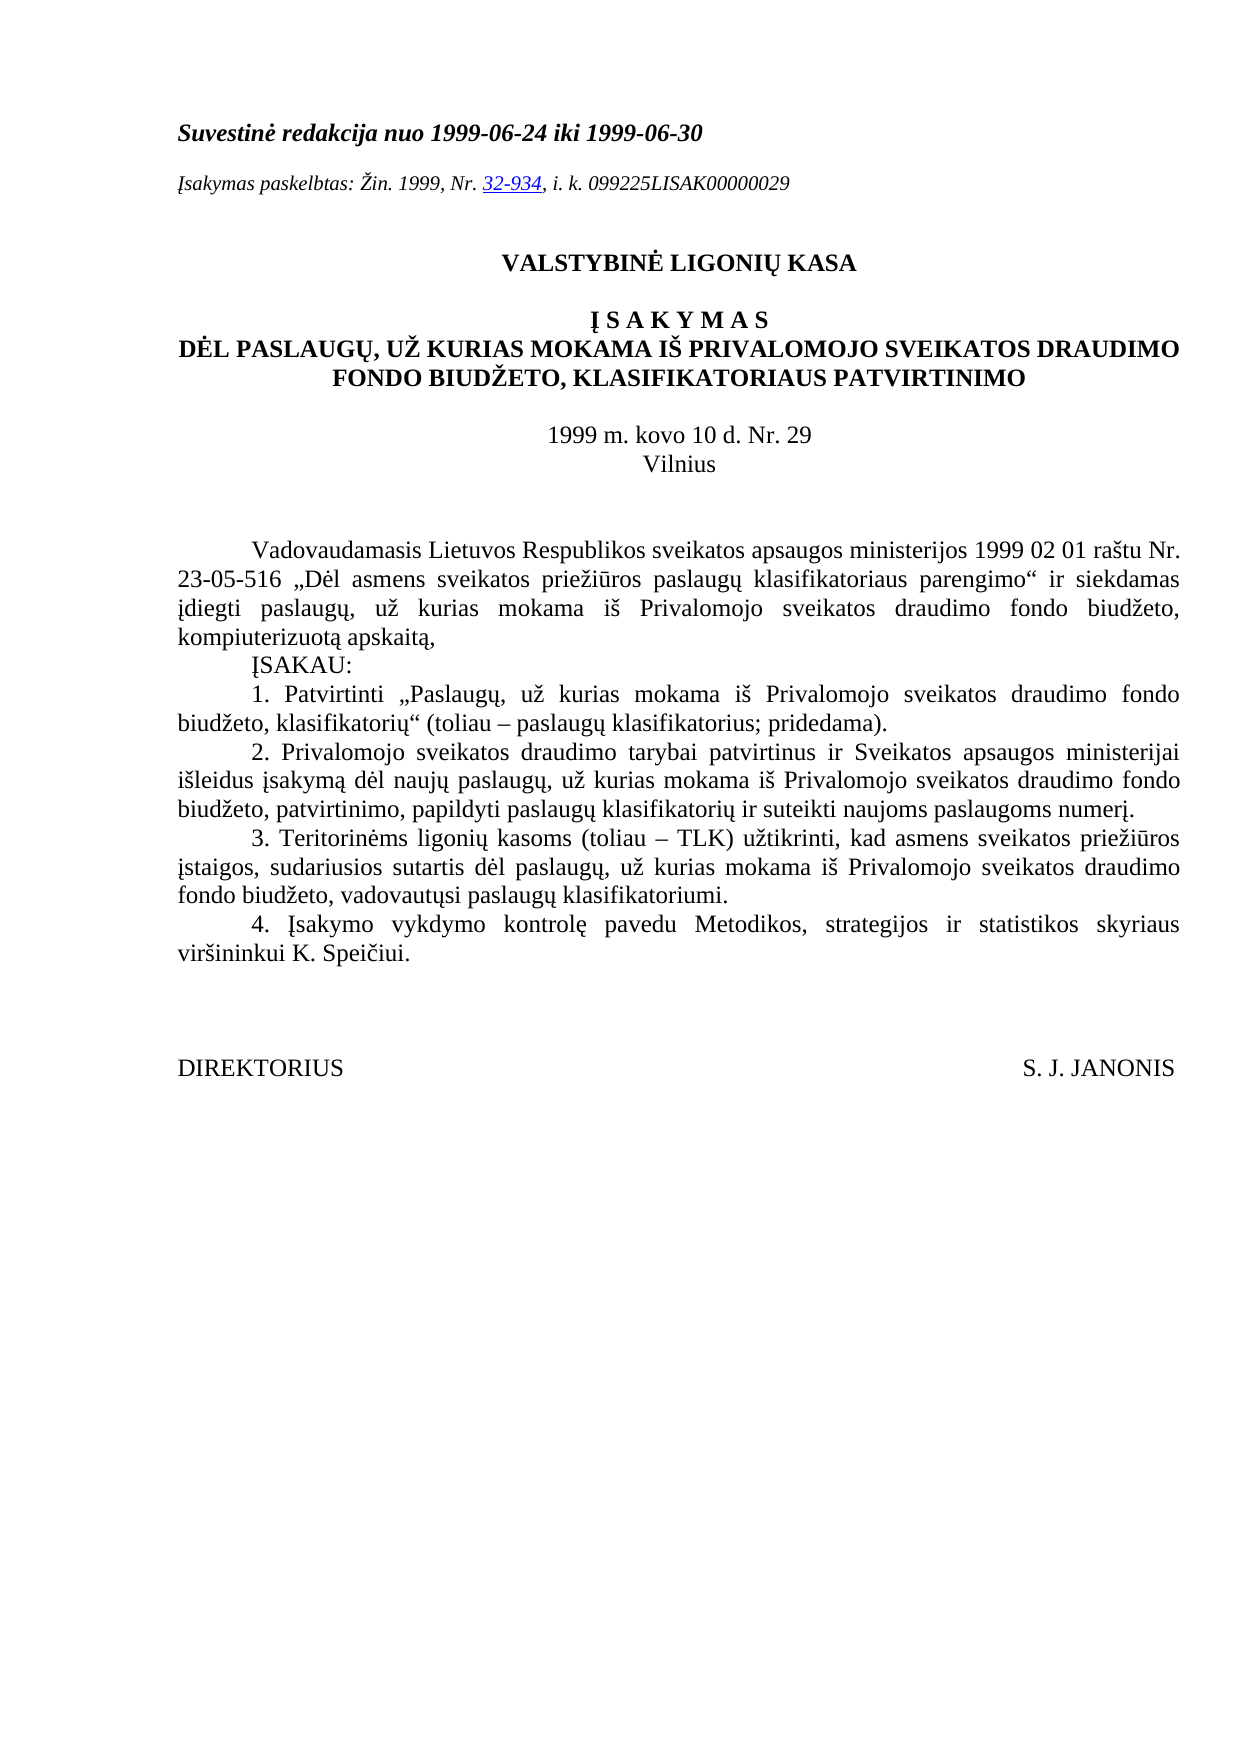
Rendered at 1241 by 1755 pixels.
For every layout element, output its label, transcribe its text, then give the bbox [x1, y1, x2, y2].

text Įsakymas paskelbtas: Žin. 1999, Nr. 32-934, i. k. 099225LISAK00000029 [177, 171, 1181, 195]
text DIREKTORIUS S. J. JANONIS [177, 1053, 1181, 1082]
text 1. Patvirtinti „Paslaugų, už kurias mokama iš Privalomojo sveikatos draudimo fondo biudžeto, klasifikatorių“ (toliau – paslaugų klasifikatorius; pridedama). [177, 679, 1181, 737]
text VALSTYBINĖ LIGONIŲ KASA [177, 248, 1181, 277]
text Vadovaudamasis Lietuvos Respublikos sveikatos apsaugos ministerijos 1999 02 01 raštu Nr. 23-05-516 „Dėl asmens sveikatos priežiūros paslaugų klasifikatoriaus parengimo“ ir siekdamas įdiegti paslaugų, už kurias mokama iš Privalomojo sveikatos draudimo fondo biudžeto, kompiuterizuotą apskaitą, [177, 535, 1181, 650]
text įsakau: [177, 650, 1181, 679]
text Suvestinė redakcija nuo 1999-06-24 iki 1999-06-30 [177, 118, 1181, 147]
text 4. Įsakymo vykdymo kontrolę pavedu Metodikos, strategijos ir statistikos skyriaus viršininkui K. Speičiui. [177, 909, 1181, 967]
text Į S A K Y M A S [177, 305, 1181, 334]
text 3. Teritorinėms ligonių kasoms (toliau – TLK) užtikrinti, kad asmens sveikatos priežiūros įstaigos, sudariusios sutartis dėl paslaugų, už kurias mokama iš Privalomojo sveikatos draudimo fondo biudžeto, vadovautųsi paslaugų klasifikatoriumi. [177, 823, 1181, 909]
text 2. Privalomojo sveikatos draudimo tarybai patvirtinus ir Sveikatos apsaugos ministerijai išleidus įsakymą dėl naujų paslaugų, už kurias mokama iš Privalomojo sveikatos draudimo fondo biudžeto, patvirtinimo, papildyti paslaugų klasifikatorių ir suteikti naujoms paslaugoms numerį. [177, 737, 1181, 823]
text 1999 m. kovo 10 d. Nr. 29 [177, 420, 1181, 449]
text DĖL PASLAUGŲ, UŽ KURIAS MOKAMA IŠ PRIVALOMOJO SVEIKATOS DRAUDIMO FONDO BIUDŽETO, KLASIFIKATORIAUS PATVIRTINIMO [177, 334, 1181, 392]
text Vilnius [177, 449, 1181, 478]
